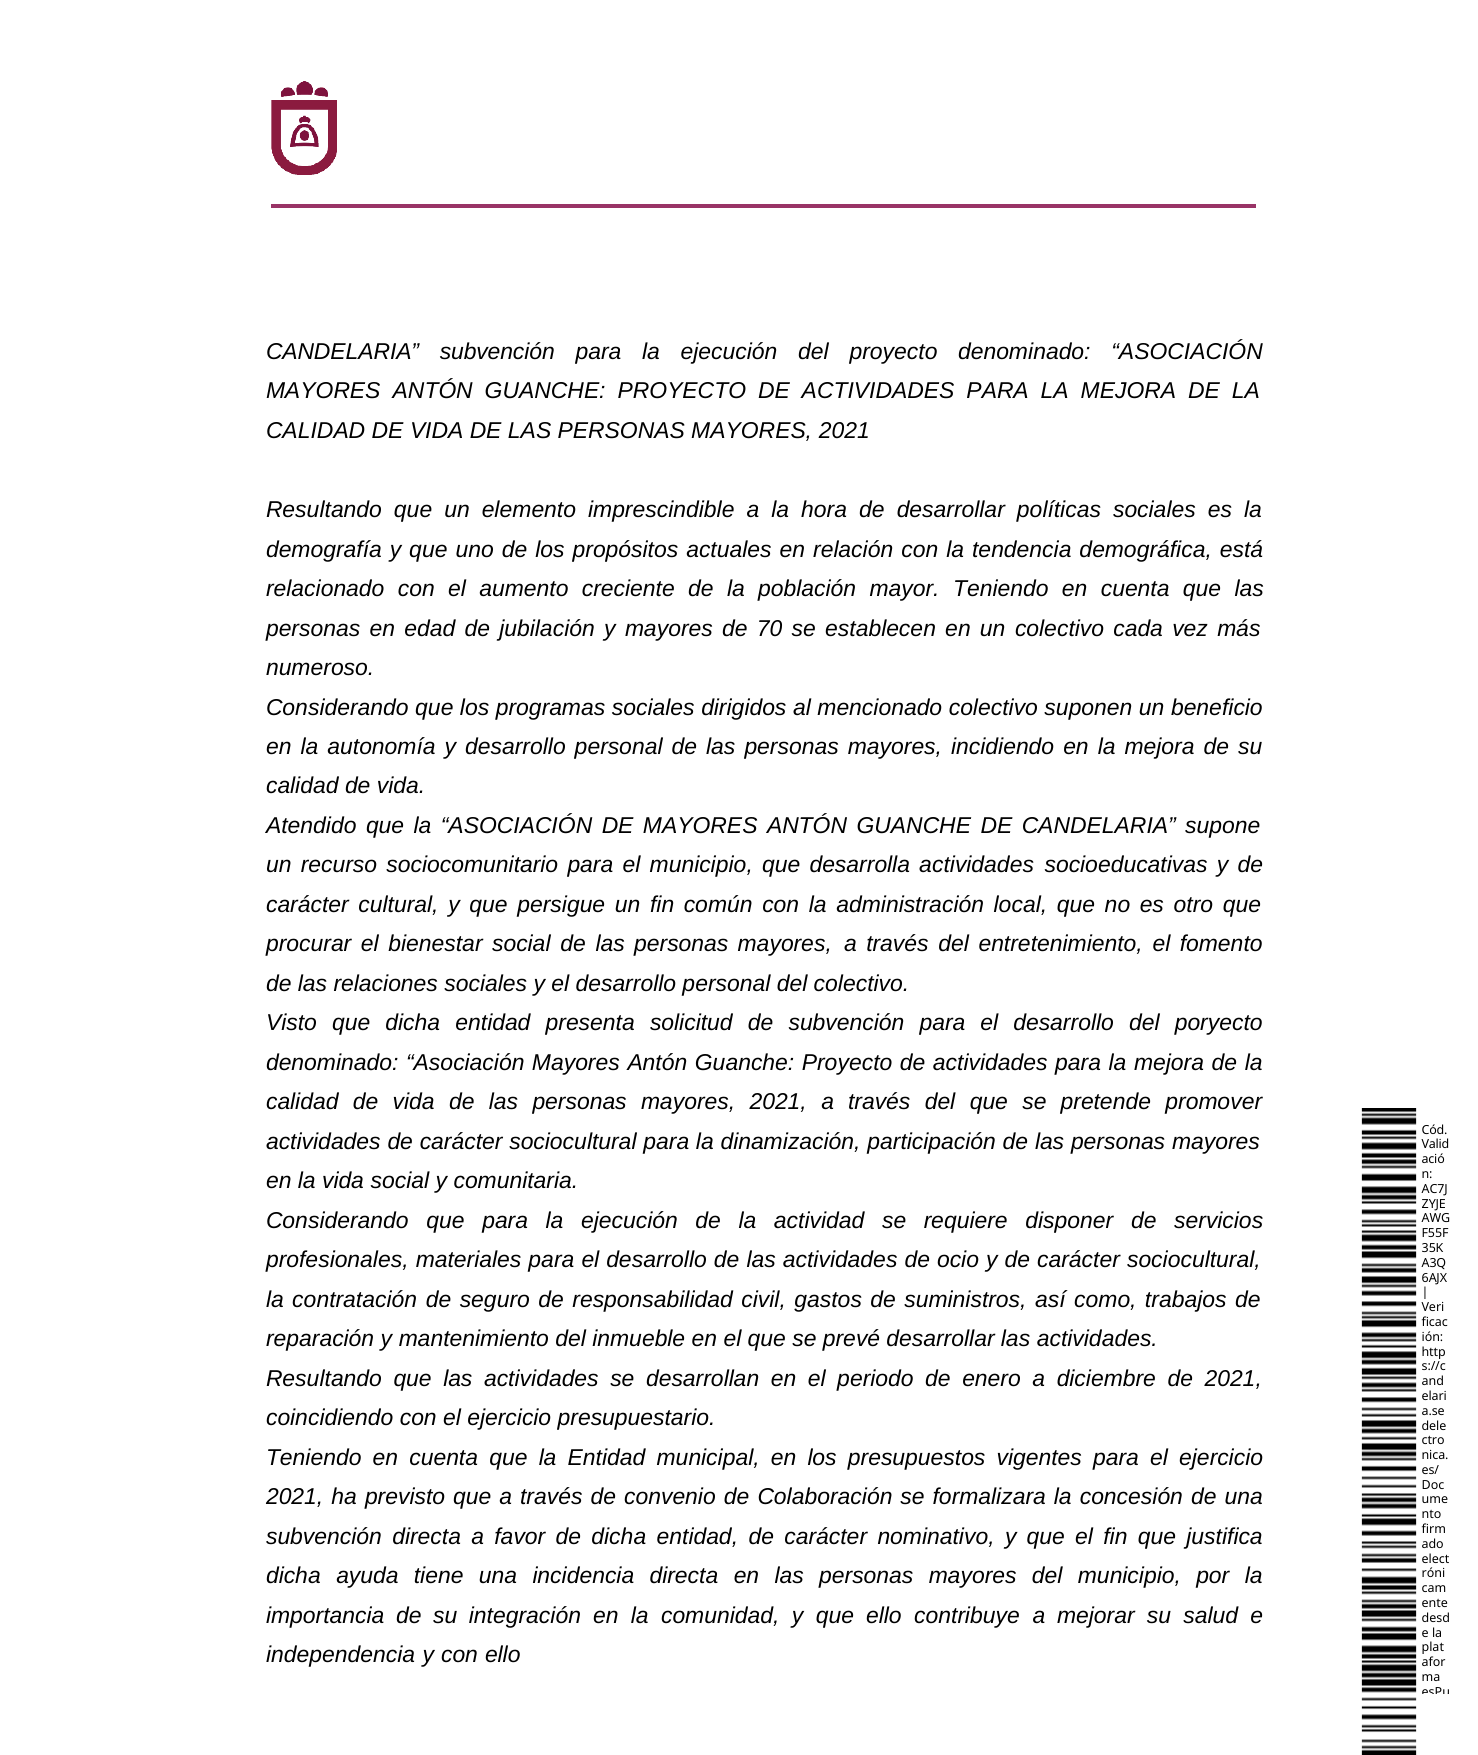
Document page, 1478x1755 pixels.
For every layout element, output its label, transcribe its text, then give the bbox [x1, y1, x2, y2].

text Considerando que los programas sociales dirigidos al mencionado colectivo suponen un beneficio en la autonomía y desarrollo personal de las personas mayores, incidiendo en la mejora de su calidad de vida. [266, 693, 1263, 799]
text CANDELARIA” subvención para la ejecución del proyecto denominado: “ASOCIACIÓN MAYORES ANTÓN GUANCHE: PROYECTO DE ACTIVIDADES PARA LA MEJORA DE LA CALIDAD DE VIDA DE LAS PERSONAS MAYORES, 2021 [266, 338, 1263, 443]
text Resultando que un elemento imprescindible a la hora de desarrollar políticas sociales es la demografía y que uno de los propósitos actuales en relación con la tendencia demográfica, está relacionado con el aumento creciente de la población mayor. Teniendo en cuenta que las personas en edad de jubilación y mayores de 70 se establecen en un colectivo cada vez más numeroso. [266, 496, 1264, 680]
text Visto que dicha entidad presenta solicitud de subvención para el desarrollo del poryecto denominado: “Asociación Mayores Antón Guanche: Proyecto de actividades para la mejora de la calidad de vida de las personas mayores, 2021, a través del que se pretende promover actividades de carácter sociocultural para la dinamización, participación de las personas mayores en la vida social y comunitaria. [266, 1009, 1263, 1194]
text Atendido que la “ASOCIACIÓN DE MAYORES ANTÓN GUANCHE DE CANDELARIA” supone un recurso sociocomunitario para el municipio, que desarrolla actividades socioeducativas y de carácter cultural, y que persigue un fin común con la administración local, que no es otro que procurar el bienestar social de las personas mayores, a través del entretenimiento, el fomento de las relaciones sociales y el desarrollo personal del colectivo. [266, 812, 1263, 996]
text Resultando que las actividades se desarrollan en el periodo de enero a diciembre de 2021, coincidiendo con el ejercicio presupuestario. [266, 1365, 1263, 1431]
text Teniendo en cuenta que la Entidad municipal, en los presupuestos vigentes para el ejercicio 2021, ha previsto que a través de convenio de Colaboración se formalizara la concesión de una subvención directa a favor de dicha entidad, de carácter nominativo, y que el fin que justifica dicha ayuda tiene una incidencia directa en las personas mayores del municipio, por la importancia de su integración en la comunidad, y que ello contribuye a mejorar su salud e independencia y con ello [266, 1444, 1263, 1667]
text Considerando que para la ejecución de la actividad se requiere disponer de servicios profesionales, materiales para el desarrollo de las actividades de ocio y de carácter sociocultural, la contratación de seguro de responsabilidad civil, gastos de suministros, así como, trabajos de reparación y mantenimiento del inmueble en el que se prevé desarrollar las actividades. [266, 1207, 1263, 1352]
text Cód. Validación: AC7JZYJEAWGF55F35KA3Q6AJX | Verificación: https://candelaria.sedelectronica.es/ Documento firmado electrónicamente desde la plataforma esPublico Gestiona | Página 36 de 103 [1421, 1123, 1450, 1694]
